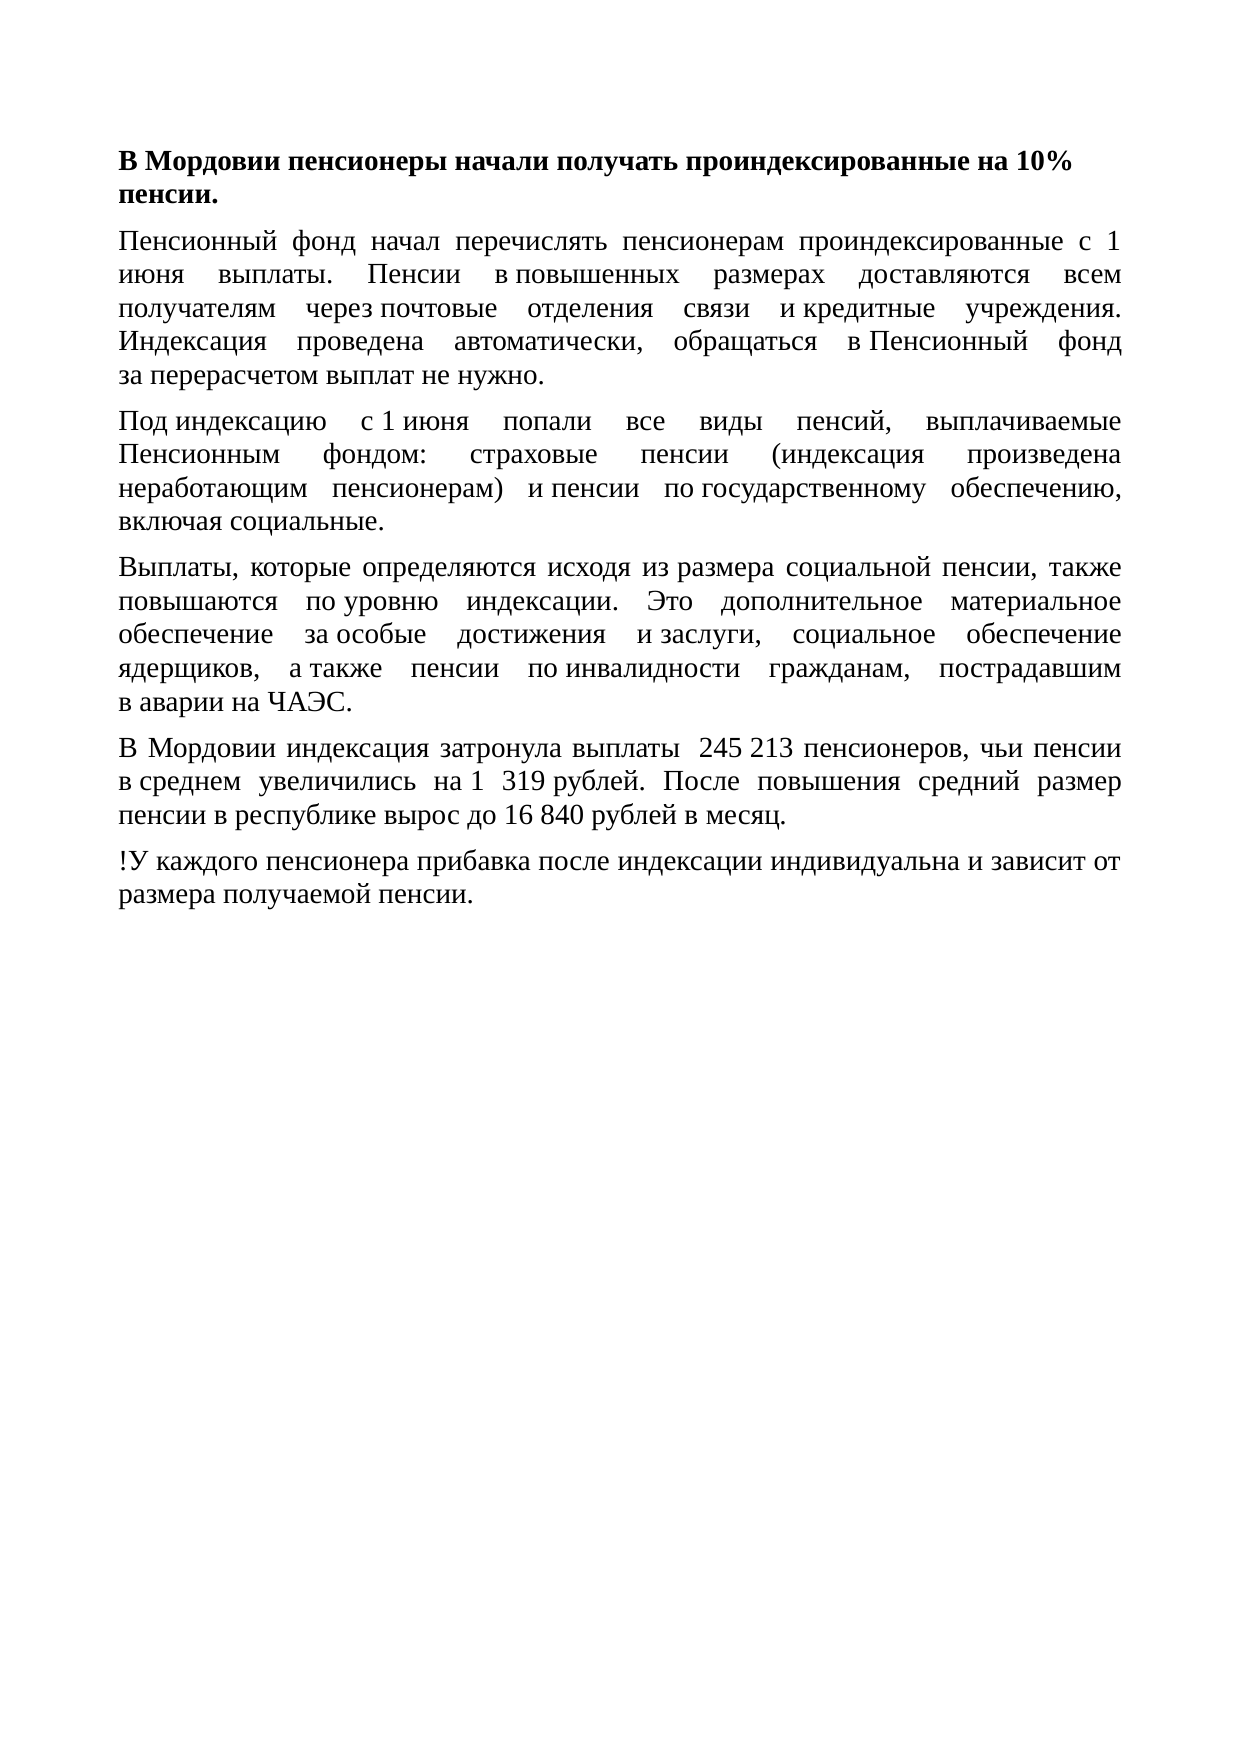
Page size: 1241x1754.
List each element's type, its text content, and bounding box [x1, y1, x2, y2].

text Пенсионный фонд начал перечислять пенсионерам проиндексированные с 1 июня выплаты. Пенсии в повышенных размерах доставляются всем получателям через почтовые отделения связи и кредитные учреждения. Индексация проведена автоматически, обращаться в Пенсионный фонд за перерасчетом выплат не нужно. [118, 223, 1122, 390]
subtitle В Мордовии пенсионеры начали получать проиндексированные на 10% пенсии. [118, 143, 1122, 210]
text Выплаты, которые определяются исходя из размера социальной пенсии, также повышаются по уровню индексации. Это дополнительное материальное обеспечение за особые достижения и заслуги, социальное обеспечение ядерщиков, а также пенсии по инвалидности гражданам, пострадавшим в аварии на ЧАЭС. [118, 549, 1122, 717]
text !У каждого пенсионера прибавка после индексации индивидуальна и зависит от размера получаемой пенсии. [118, 843, 1122, 910]
text Под индексацию с 1 июня попали все виды пенсий, выплачиваемые Пенсионным фондом: страховые пенсии (индексация произведена неработающим пенсионерам) и пенсии по государственному обеспечению, включая социальные. [118, 403, 1122, 537]
text В Мордовии индексация затронула выплаты 245 213 пенсионеров, чьи пенсии в среднем увеличились на 1 319 рублей. После повышения средний размер пенсии в республике вырос до 16 840 рублей в месяц. [118, 730, 1122, 830]
